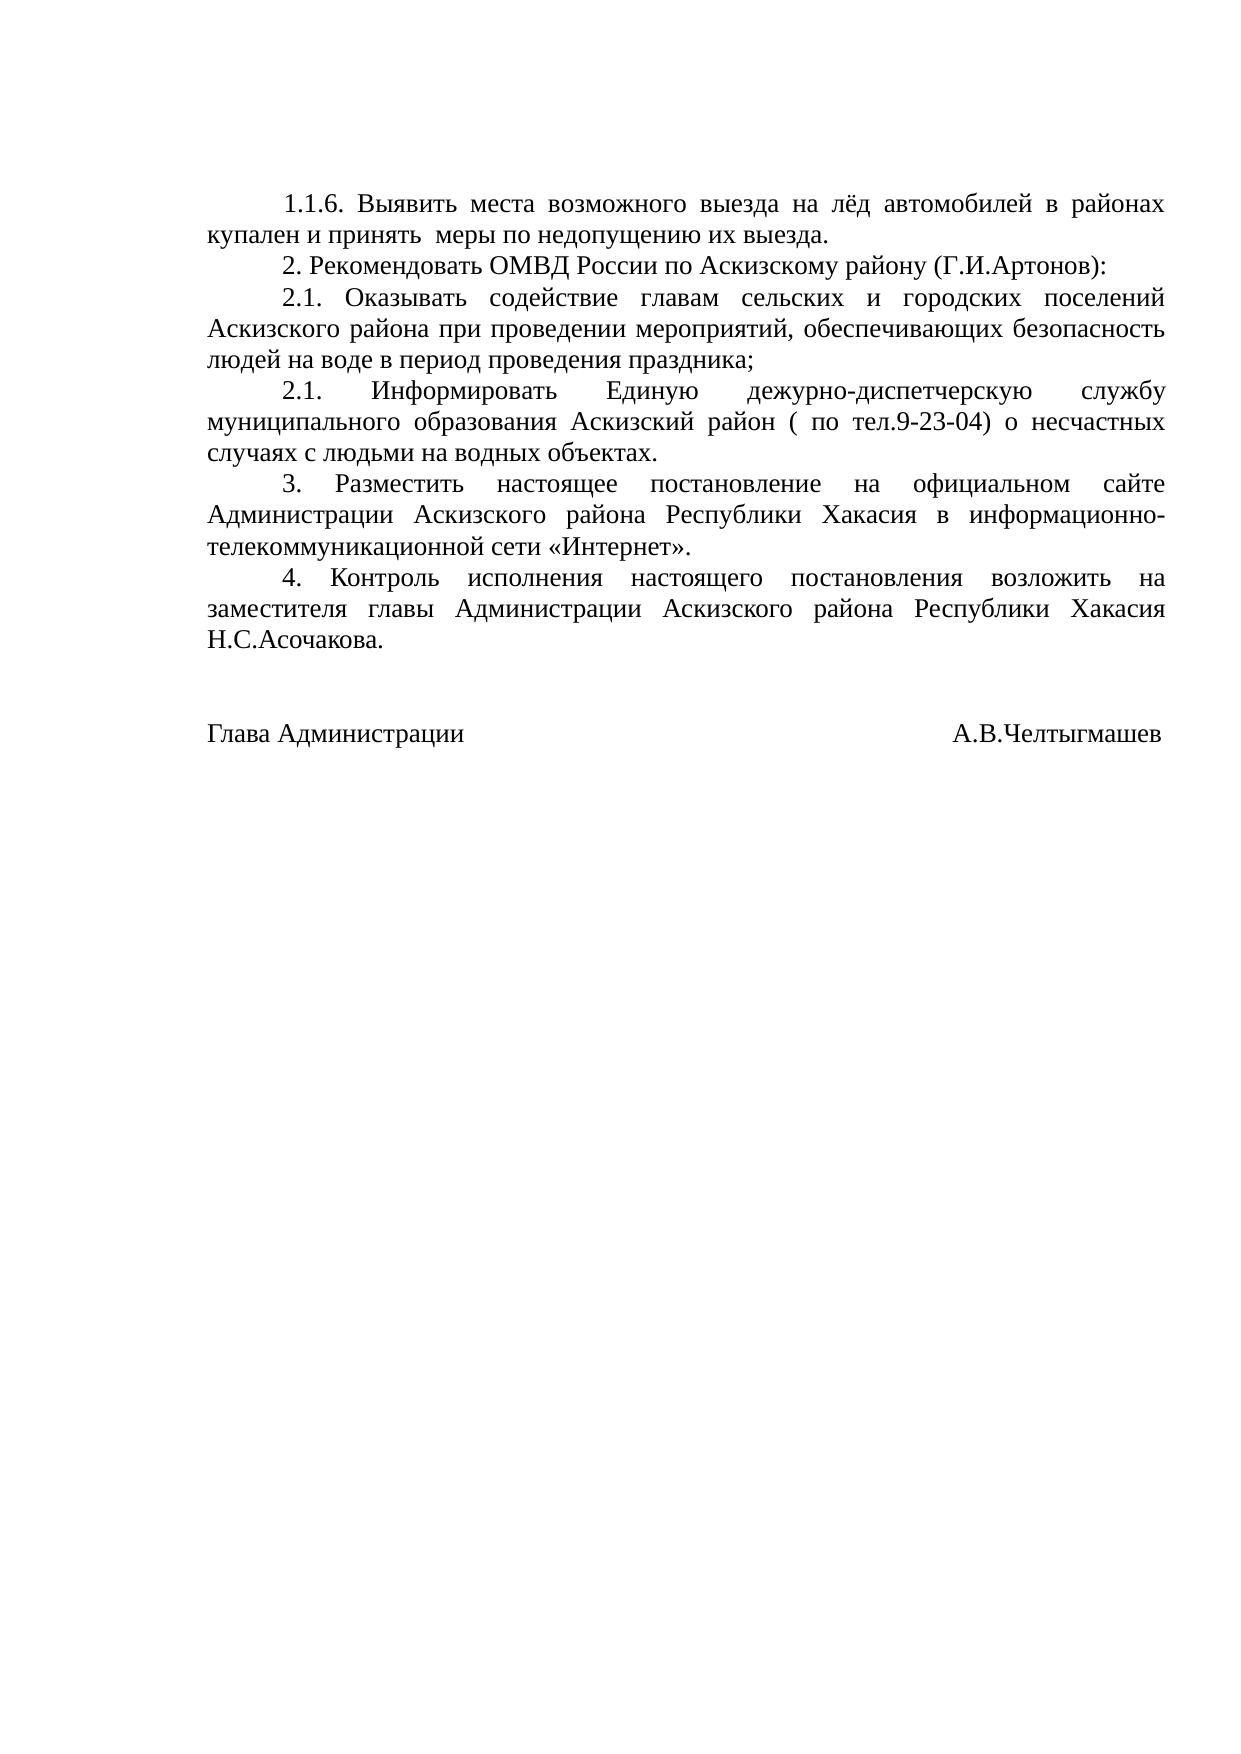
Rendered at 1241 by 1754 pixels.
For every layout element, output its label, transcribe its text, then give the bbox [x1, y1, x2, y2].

text 4. Контроль исполнения настоящего постановления возложить на заместителя главы Администрации Аскизского района Республики Хакасия Н.С.Асочакова. [207, 561, 1167, 654]
text 1.1.6. Выявить места возможного выезда на лёд автомобилей в районах купален и принять меры по недопущению их выезда. [207, 187, 1167, 249]
text 2.1. Оказывать содействие главам сельских и городских поселений Аскизского района при проведении мероприятий, обеспечивающих безопасность людей на воде в период проведения праздника; [207, 281, 1167, 374]
text 3. Разместить настоящее постановление на официальном сайте Администрации Аскизского района Республики Хакасия в информационно-телекоммуникационной сети «Интернет». [207, 467, 1167, 561]
text 2.1. Информировать Единую дежурно-диспетчерскую службу муниципального образования Аскизский район ( по тел.9-23-04) о несчастных случаях с людьми на водных объектах. [207, 374, 1167, 467]
text Глава Администрации А.В.Челтыгмашев [207, 717, 1167, 748]
text 2. Рекомендовать ОМВД России по Аскизскому району (Г.И.Артонов): [207, 249, 1167, 281]
